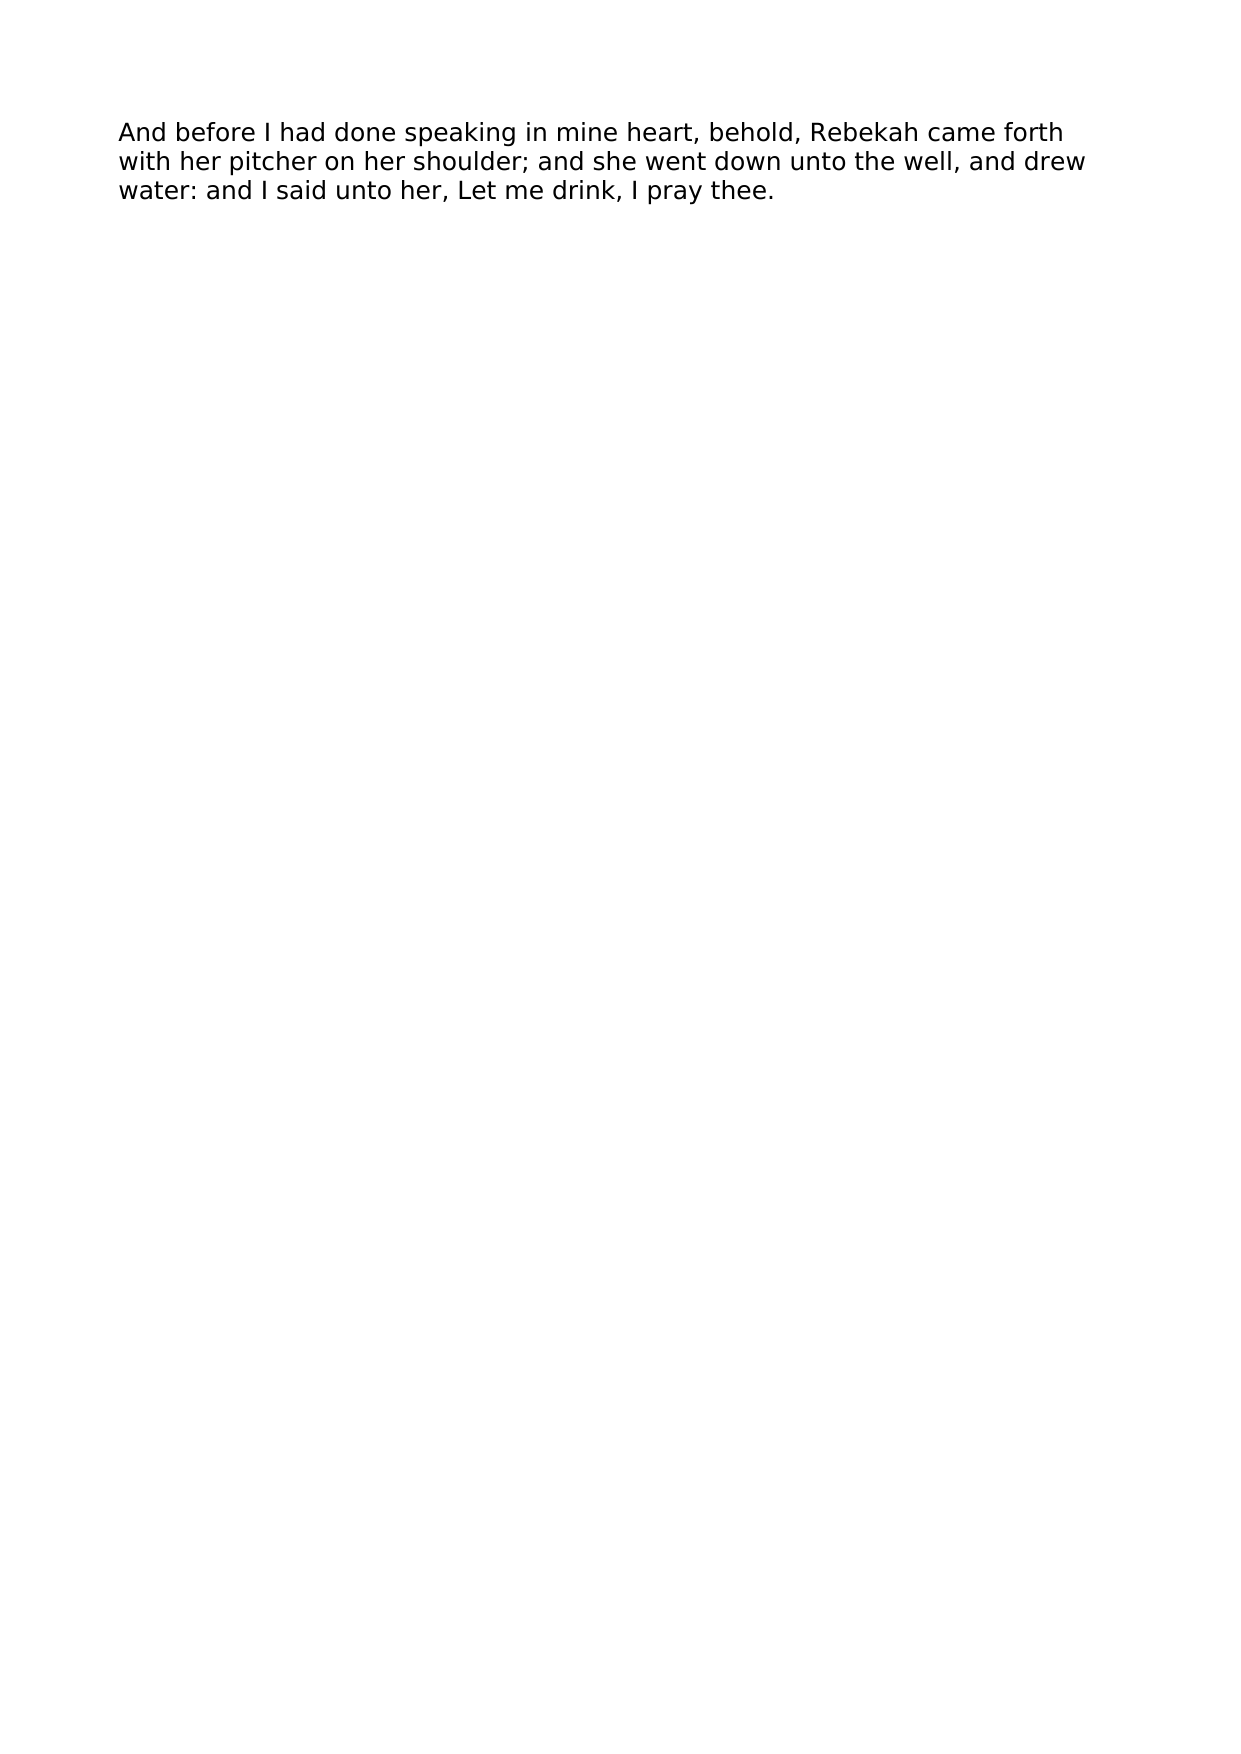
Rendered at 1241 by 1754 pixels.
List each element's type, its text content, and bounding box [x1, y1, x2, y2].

text And before I had done speaking in mine heart, behold, Rebekah came forth with her pitcher on her shoulder; and she went down unto the well, and drew water: and I said unto her, Let me drink, I pray thee. [118, 118, 1122, 206]
